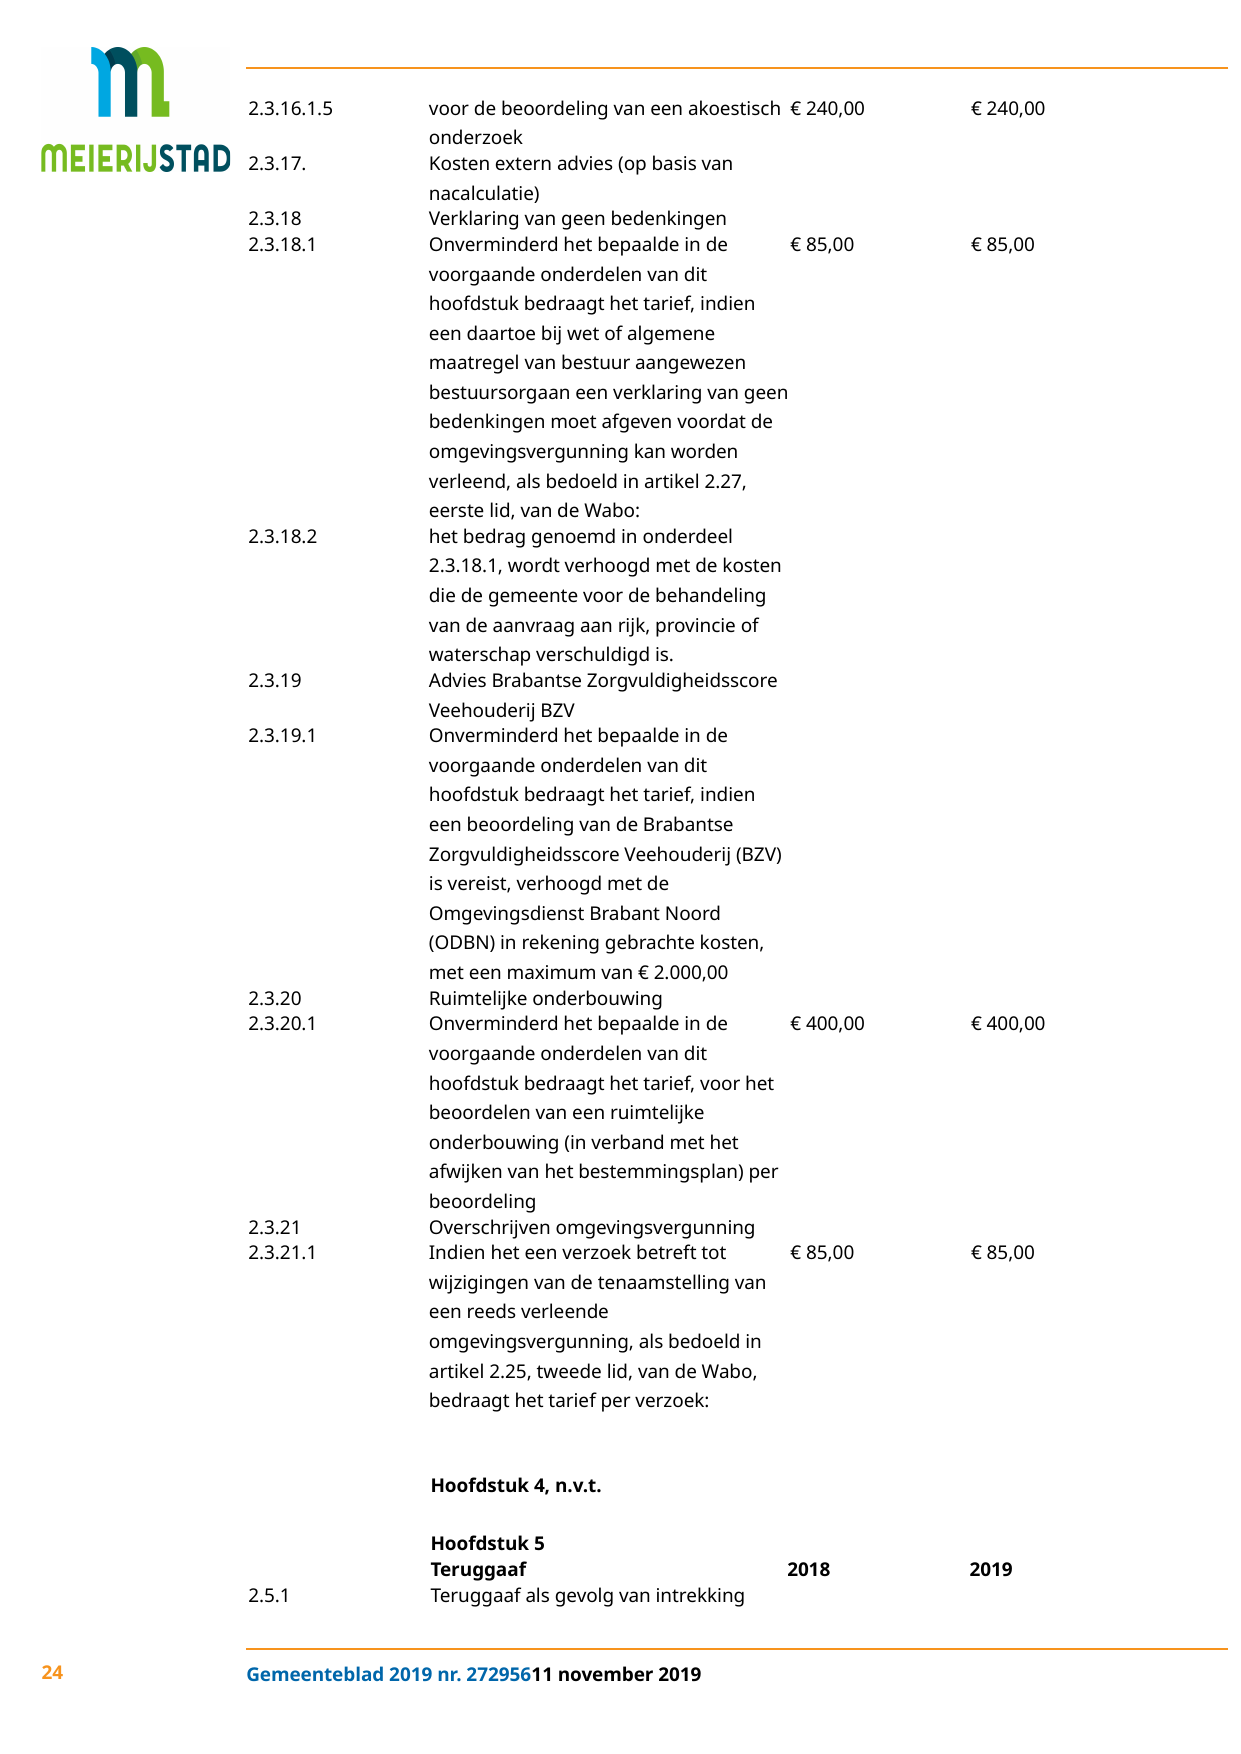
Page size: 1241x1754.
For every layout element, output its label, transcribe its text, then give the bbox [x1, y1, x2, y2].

table_cell Onverminderd het bepaalde in de voorgaande onderdelen van dit hoofdstuk bedraagt het tarief, indien een daartoe bij wet of algemene maatregel van bestuur aangewezen bestuursorgaan een verklaring van geen bedenkingen moet afgeven voordat de omgevingsvergunning kan worden verleend, als bedoeld in artikel 2.27, eerste lid, van de Wabo: [429, 231, 790, 523]
table_header [969, 1531, 1152, 1556]
table_header [248, 1472, 430, 1498]
table_cell Teruggaaf als gevolg van intrekking [430, 1582, 787, 1608]
table_cell [248, 1413, 429, 1439]
table_cell [790, 1214, 971, 1239]
table_cell € 85,00 [971, 231, 1152, 523]
table_cell 2.3.18.2 [248, 523, 429, 667]
table_header [248, 1531, 430, 1556]
table_cell 2.3.20 [248, 985, 429, 1011]
table_cell [971, 1214, 1152, 1239]
table_cell het bedrag genoemd in onderdeel 2.3.18.1, wordt verhoogd met de kosten die de gemeente voor de behandeling van de aanvraag aan rijk, provincie of waterschap verschuldigd is. [429, 523, 790, 667]
table_cell € 240,00 [790, 95, 971, 150]
table_header Hoofdstuk 5 [430, 1531, 787, 1556]
table_header [787, 1472, 969, 1498]
table_cell [971, 667, 1152, 722]
table_cell 2.3.20.1 [248, 1011, 429, 1214]
table_cell Indien het een verzoek betreft tot wijzigingen van de tenaamstelling van een reeds verleende omgevingsvergunning, als bedoeld in artikel 2.25, tweede lid, van de Wabo, bedraagt het tarief per verzoek: [429, 1240, 790, 1413]
table_cell [790, 723, 971, 985]
table_cell € 85,00 [790, 1240, 971, 1413]
table_cell Overschrijven omgevingsvergunning [429, 1214, 790, 1239]
table_cell [790, 985, 971, 1011]
table_header [969, 1472, 1152, 1498]
table_cell 2.3.18 [248, 205, 429, 231]
table_cell € 85,00 [971, 1240, 1152, 1413]
table_cell Kosten extern advies (op basis van nacalculatie) [429, 150, 790, 205]
table_cell voor de beoordeling van een akoestisch onderzoek [429, 95, 790, 150]
table_cell [971, 985, 1152, 1011]
table_cell [971, 150, 1152, 205]
table_cell Onverminderd het bepaalde in de voorgaande onderdelen van dit hoofdstuk bedraagt het tarief, voor het beoordelen van een ruimtelijke onderbouwing (in verband met het afwijken van het bestemmingsplan) per beoordeling [429, 1011, 790, 1214]
table_cell [790, 667, 971, 722]
table_cell € 400,00 [790, 1011, 971, 1214]
table_cell Advies Brabantse Zorgvuldigheidsscore Veehouderij BZV [429, 667, 790, 722]
table_cell 2018 [787, 1556, 969, 1582]
table_cell Onverminderd het bepaalde in de voorgaande onderdelen van dit hoofdstuk bedraagt het tarief, indien een beoordeling van de Brabantse Zorgvuldigheidsscore Veehouderij (BZV) is vereist, verhoogd met de Omgevingsdienst Brabant Noord (ODBN) in rekening gebrachte kosten, met een maximum van € 2.000,00 [429, 723, 790, 985]
table_cell [787, 1582, 969, 1608]
table_cell Verklaring van geen bedenkingen [429, 205, 790, 231]
table_cell 2.3.19 [248, 667, 429, 722]
table_cell € 240,00 [971, 95, 1152, 150]
table_cell € 85,00 [790, 231, 971, 523]
table_cell [790, 523, 971, 667]
table_cell [969, 1582, 1152, 1608]
table_header Hoofdstuk 4, n.v.t. [430, 1472, 787, 1498]
table_cell [971, 205, 1152, 231]
table_cell € 400,00 [971, 1011, 1152, 1214]
table_cell 2.3.19.1 [248, 723, 429, 985]
table_cell Ruimtelijke onderbouwing [429, 985, 790, 1011]
table_cell [790, 150, 971, 205]
table_cell 2.3.17. [248, 150, 429, 205]
table_cell 2.3.18.1 [248, 231, 429, 523]
table_cell [790, 1413, 971, 1439]
table_cell Teruggaaf [430, 1556, 787, 1582]
table_cell [971, 1413, 1152, 1439]
table_cell [429, 1413, 790, 1439]
table_cell [248, 1556, 430, 1582]
table_cell 2.3.21.1 [248, 1240, 429, 1413]
table_cell [971, 523, 1152, 667]
table_header [787, 1531, 969, 1556]
table_cell [790, 205, 971, 231]
table_cell 2.3.21 [248, 1214, 429, 1239]
table_cell 2.3.16.1.5 [248, 95, 429, 150]
table_cell 2019 [969, 1556, 1152, 1582]
picture [41, 47, 231, 172]
table_cell [971, 723, 1152, 985]
table_cell 2.5.1 [248, 1582, 430, 1608]
